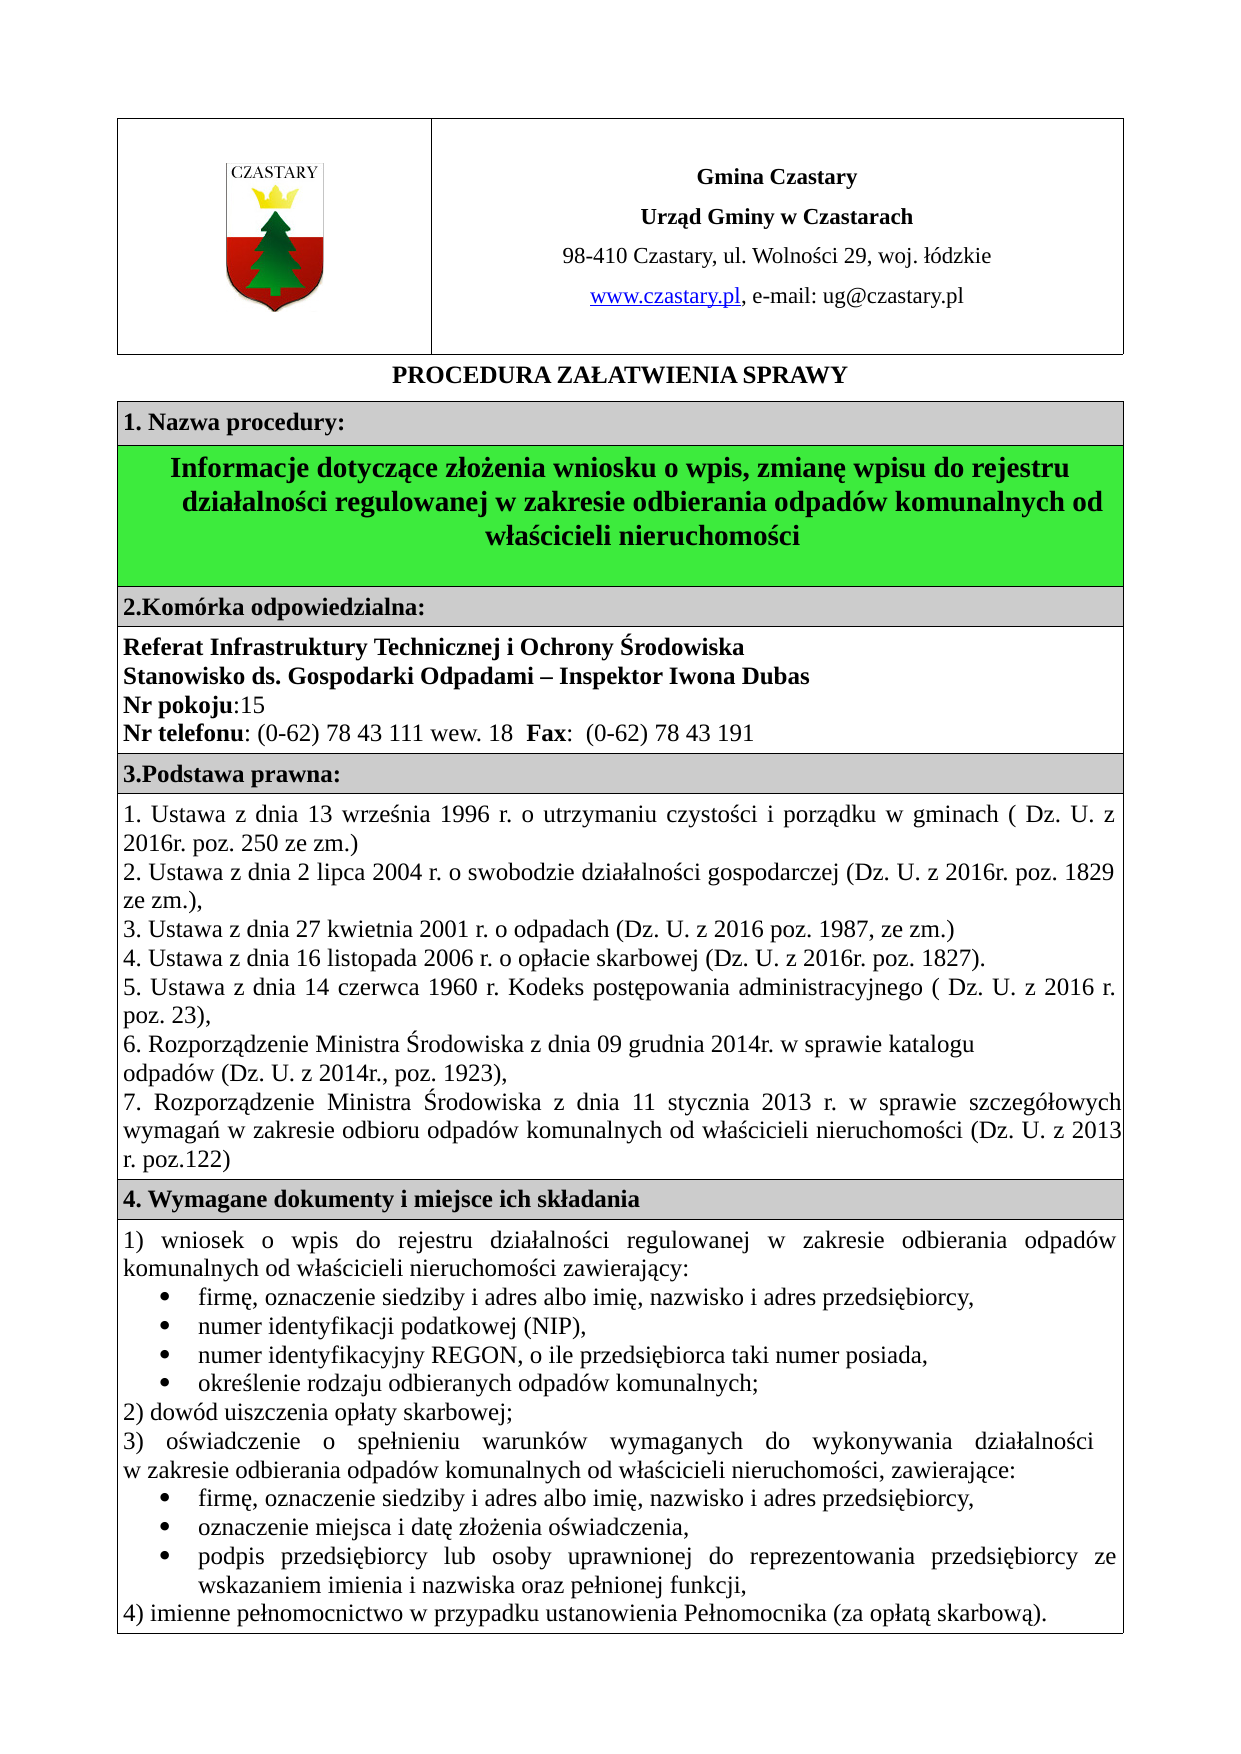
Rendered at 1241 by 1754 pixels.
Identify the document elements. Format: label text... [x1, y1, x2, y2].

table_header [118, 119, 431, 354]
table_cell Referat Infrastruktury Technicznej i Ochrony Środowiska Stanowisko ds. Gospodarki Odpadami – Inspektor Iwona Dubas Nr pokoju:15 Nr telefonu: (0-62) 78 43 111 wew. 18 Fax: (0-62) 78 43 191 [118, 627, 1123, 753]
table_cell 4. Wymagane dokumenty i miejsce ich składania [118, 1180, 1123, 1219]
table_header Gmina Czastary Urząd Gminy w Czastarach 98-410 Czastary, ul. Wolności 29, woj. łódzkie www.czastary.pl, e-mail: ug@czastary.pl [432, 119, 1123, 354]
table_cell 1) wniosek o wpis do rejestru działalności regulowanej w zakresie odbierania odpadów komunalnych od właścicieli nieruchomości zawierający: firmę, oznaczenie siedziby i adres albo imię, nazwisko i adres przedsiębiorcy, numer identyfikacji podatkowej (NIP), numer identyfikacyjny REGON, o ile przedsiębiorca taki numer posiada, określenie rodzaju odbieranych odpadów komunalnych; 2) dowód uiszczenia opłaty skarbowej; 3) oświadczenie o spełnieniu warunków wymaganych do wykonywania działalności w zakresie odbierania odpadów komunalnych od właścicieli nieruchomości, zawierające: firmę, oznaczenie siedziby i adres albo imię, nazwisko i adres przedsiębiorcy, oznaczenie miejsca i datę złożenia oświadczenia, podpis przedsiębiorcy lub osoby uprawnionej do reprezentowania przedsiębiorcy ze wskazaniem imienia i nazwiska oraz pełnionej funkcji, 4) imienne pełnomocnictwo w przypadku ustanowienia Pełnomocnika (za opłatą skarbową). [118, 1220, 1123, 1633]
table_cell 3.Podstawa prawna: [118, 754, 1123, 793]
table_cell Informacje dotyczące złożenia wniosku o wpis, zmianę wpisu do rejestru działalności regulowanej w zakresie odbierania odpadów komunalnych od właścicieli nieruchomości [118, 446, 1123, 586]
picture [226, 163, 324, 312]
table_cell PROCEDURA ZAŁATWIENIA SPRAWY [117, 355, 1123, 401]
table_cell 1. Ustawa z dnia 13 września 1996 r. o utrzymaniu czystości i porządku w gminach ( Dz. U. z 2016r. poz. 250 ze zm.) 2. Ustawa z dnia 2 lipca 2004 r. o swobodzie działalności gospodarczej (Dz. U. z 2016r. poz. 1829 ze zm.), 3. Ustawa z dnia 27 kwietnia 2001 r. o odpadach (Dz. U. z 2016 poz. 1987, ze zm.) 4. Ustawa z dnia 16 listopada 2006 r. o opłacie skarbowej (Dz. U. z 2016r. poz. 1827). 5. Ustawa z dnia 14 czerwca 1960 r. Kodeks postępowania administracyjnego ( Dz. U. z 2016 r. poz. 23), 6. Rozporządzenie Ministra Środowiska z dnia 09 grudnia 2014r. w sprawie katalogu odpadów (Dz. U. z 2014r., poz. 1923), 7. Rozporządzenie Ministra Środowiska z dnia 11 stycznia 2013 r. w sprawie szczegółowych wymagań w zakresie odbioru odpadów komunalnych od właścicieli nieruchomości (Dz. U. z 2013 r. poz.122) [118, 794, 1123, 1178]
table_cell 1. Nazwa procedury: [118, 402, 1123, 445]
table_cell 2.Komórka odpowiedzialna: [118, 587, 1123, 626]
